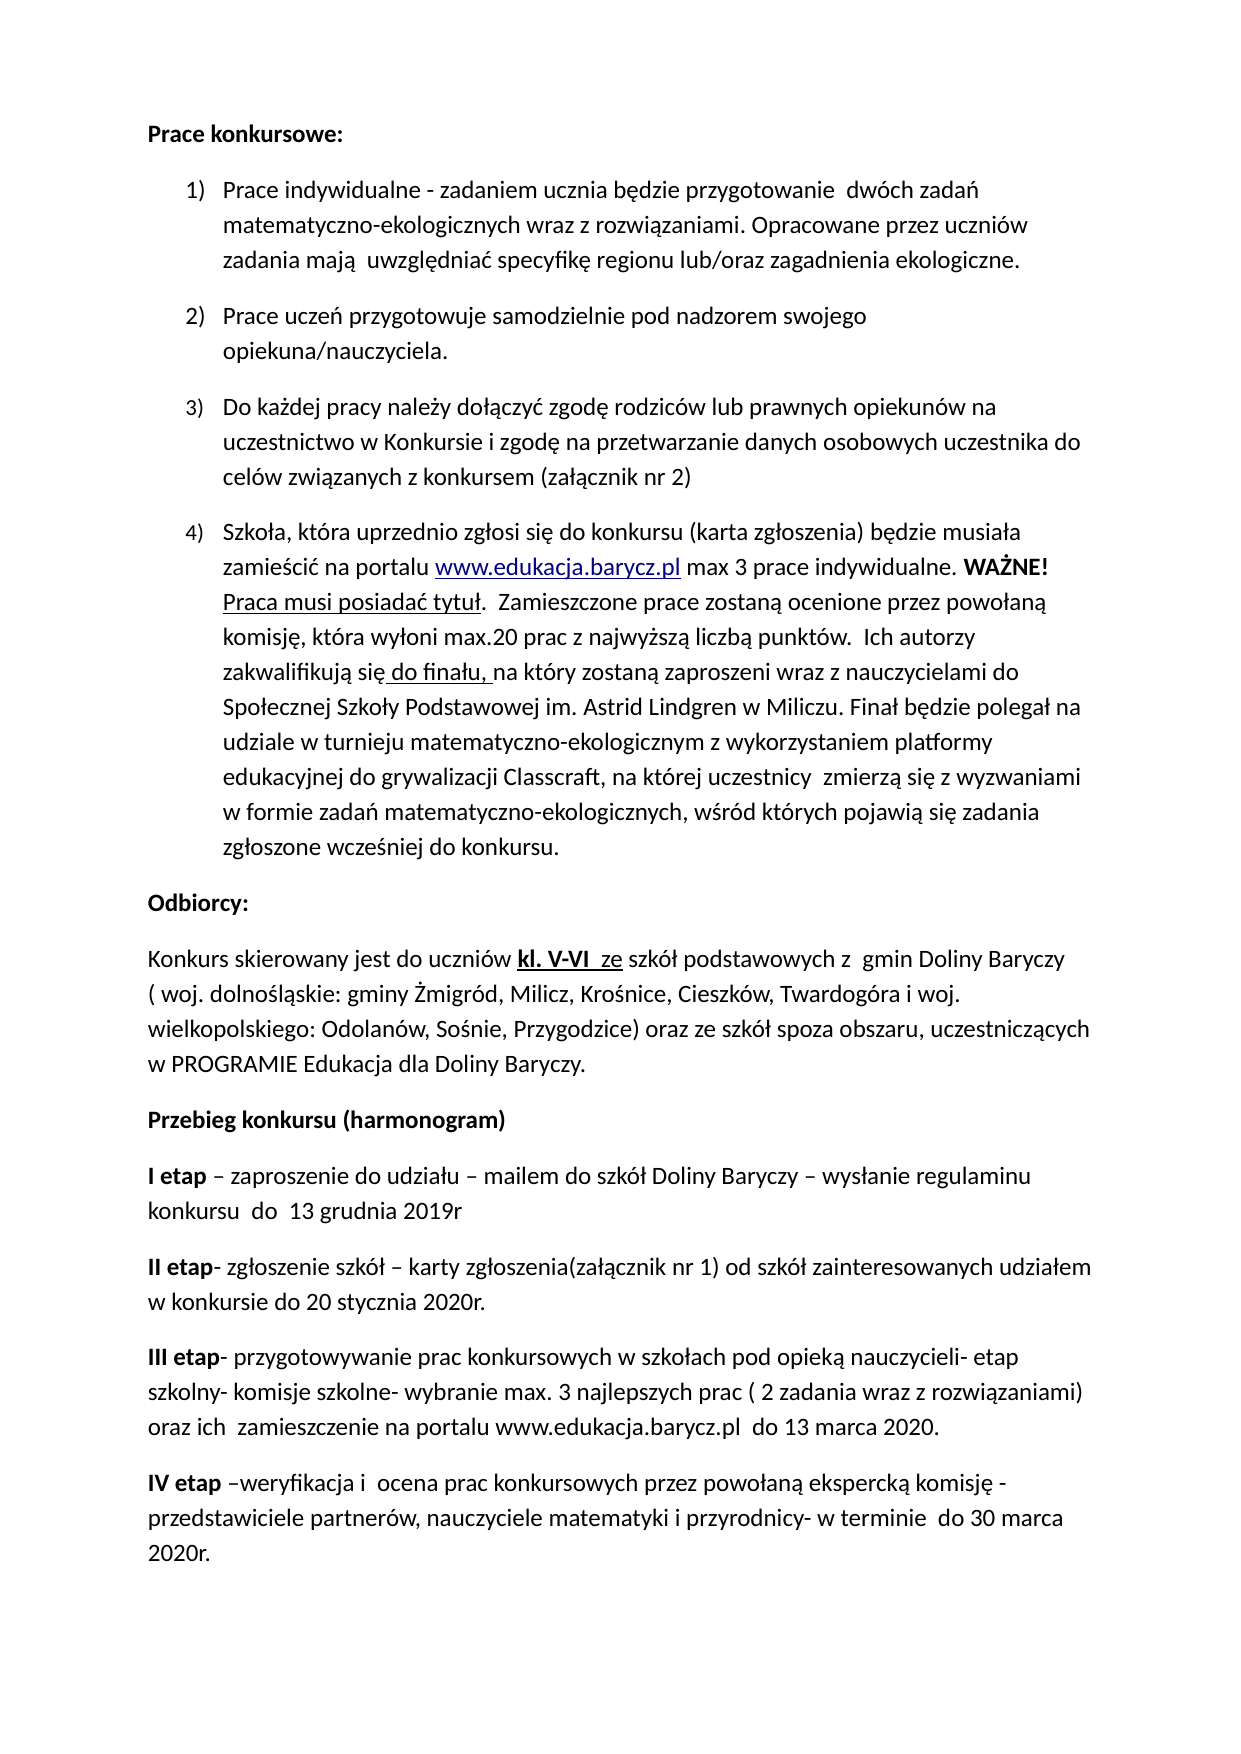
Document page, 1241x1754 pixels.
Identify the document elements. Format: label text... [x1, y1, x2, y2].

list Prace indywidualne - zadaniem ucznia będzie przygotowanie dwóch zadań matematyczno-ekologicznych wraz z rozwiązaniami. Opracowane przez uczniów zadania mają uwzględniać specyfikę regionu lub/oraz zagadnienia ekologiczne. [185, 174, 1093, 274]
text Odbiorcy: [148, 887, 1093, 918]
list Szkoła, która uprzednio zgłosi się do konkursu (karta zgłoszenia) będzie musiała zamieścić na portalu www.edukacja.barycz.pl max 3 prace indywidualne. WAŻNE! Praca musi posiadać tytuł. Zamieszczone prace zostaną ocenione przez powołaną komisję, która wyłoni max.20 prac z najwyższą liczbą punktów. Ich autorzy zakwalifikują się do finału, na który zostaną zaproszeni wraz z nauczycielami do Społecznej Szkoły Podstawowej im. Astrid Lindgren w Miliczu. Finał będzie polegał na udziale w turnieju matematyczno-ekologicznym z wykorzystaniem platformy edukacyjnej do grywalizacji Classcraft, na której uczestnicy zmierzą się z wyzwaniami w formie zadań matematyczno-ekologicznych, wśród których pojawią się zadania zgłoszone wcześniej do konkursu. [185, 517, 1093, 862]
text I etap – zaproszenie do udziału – mailem do szkół Doliny Baryczy – wysłanie regulaminu konkursu do 13 grudnia 2019r [148, 1160, 1093, 1225]
list Do każdej pracy należy dołączyć zgodę rodziców lub prawnych opiekunów na uczestnictwo w Konkursie i zgodę na przetwarzanie danych osobowych uczestnika do celów związanych z konkursem (załącznik nr 2) [185, 391, 1093, 491]
text III etap- przygotowywanie prac konkursowych w szkołach pod opieką nauczycieli- etap szkolny- komisje szkolne- wybranie max. 3 najlepszych prac ( 2 zadania wraz z rozwiązaniami) oraz ich zamieszczenie na portalu www.edukacja.barycz.pl do 13 marca 2020. [148, 1342, 1093, 1442]
text Przebieg konkursu (harmonogram) [148, 1104, 1093, 1134]
text Prace konkursowe: [148, 118, 1093, 149]
list Prace uczeń przygotowuje samodzielnie pod nadzorem swojego opiekuna/nauczyciela. [185, 300, 1093, 365]
text Konkurs skierowany jest do uczniów kl. V-VI ze szkół podstawowych z gmin Doliny Baryczy ( woj. dolnośląskie: gminy Żmigród, Milicz, Krośnice, Cieszków, Twardogóra i woj. wielkopolskiego: Odolanów, Sośnie, Przygodzice) oraz ze szkół spoza obszaru, uczestniczących w PROGRAMIE Edukacja dla Doliny Baryczy. [148, 943, 1093, 1079]
text IV etap –weryfikacja i ocena prac konkursowych przez powołaną ekspercką komisję - przedstawiciele partnerów, nauczyciele matematyki i przyrodnicy- w terminie do 30 marca 2020r. [148, 1467, 1093, 1568]
text II etap- zgłoszenie szkół – karty zgłoszenia(załącznik nr 1) od szkół zainteresowanych udziałem w konkursie do 20 stycznia 2020r. [148, 1251, 1093, 1316]
